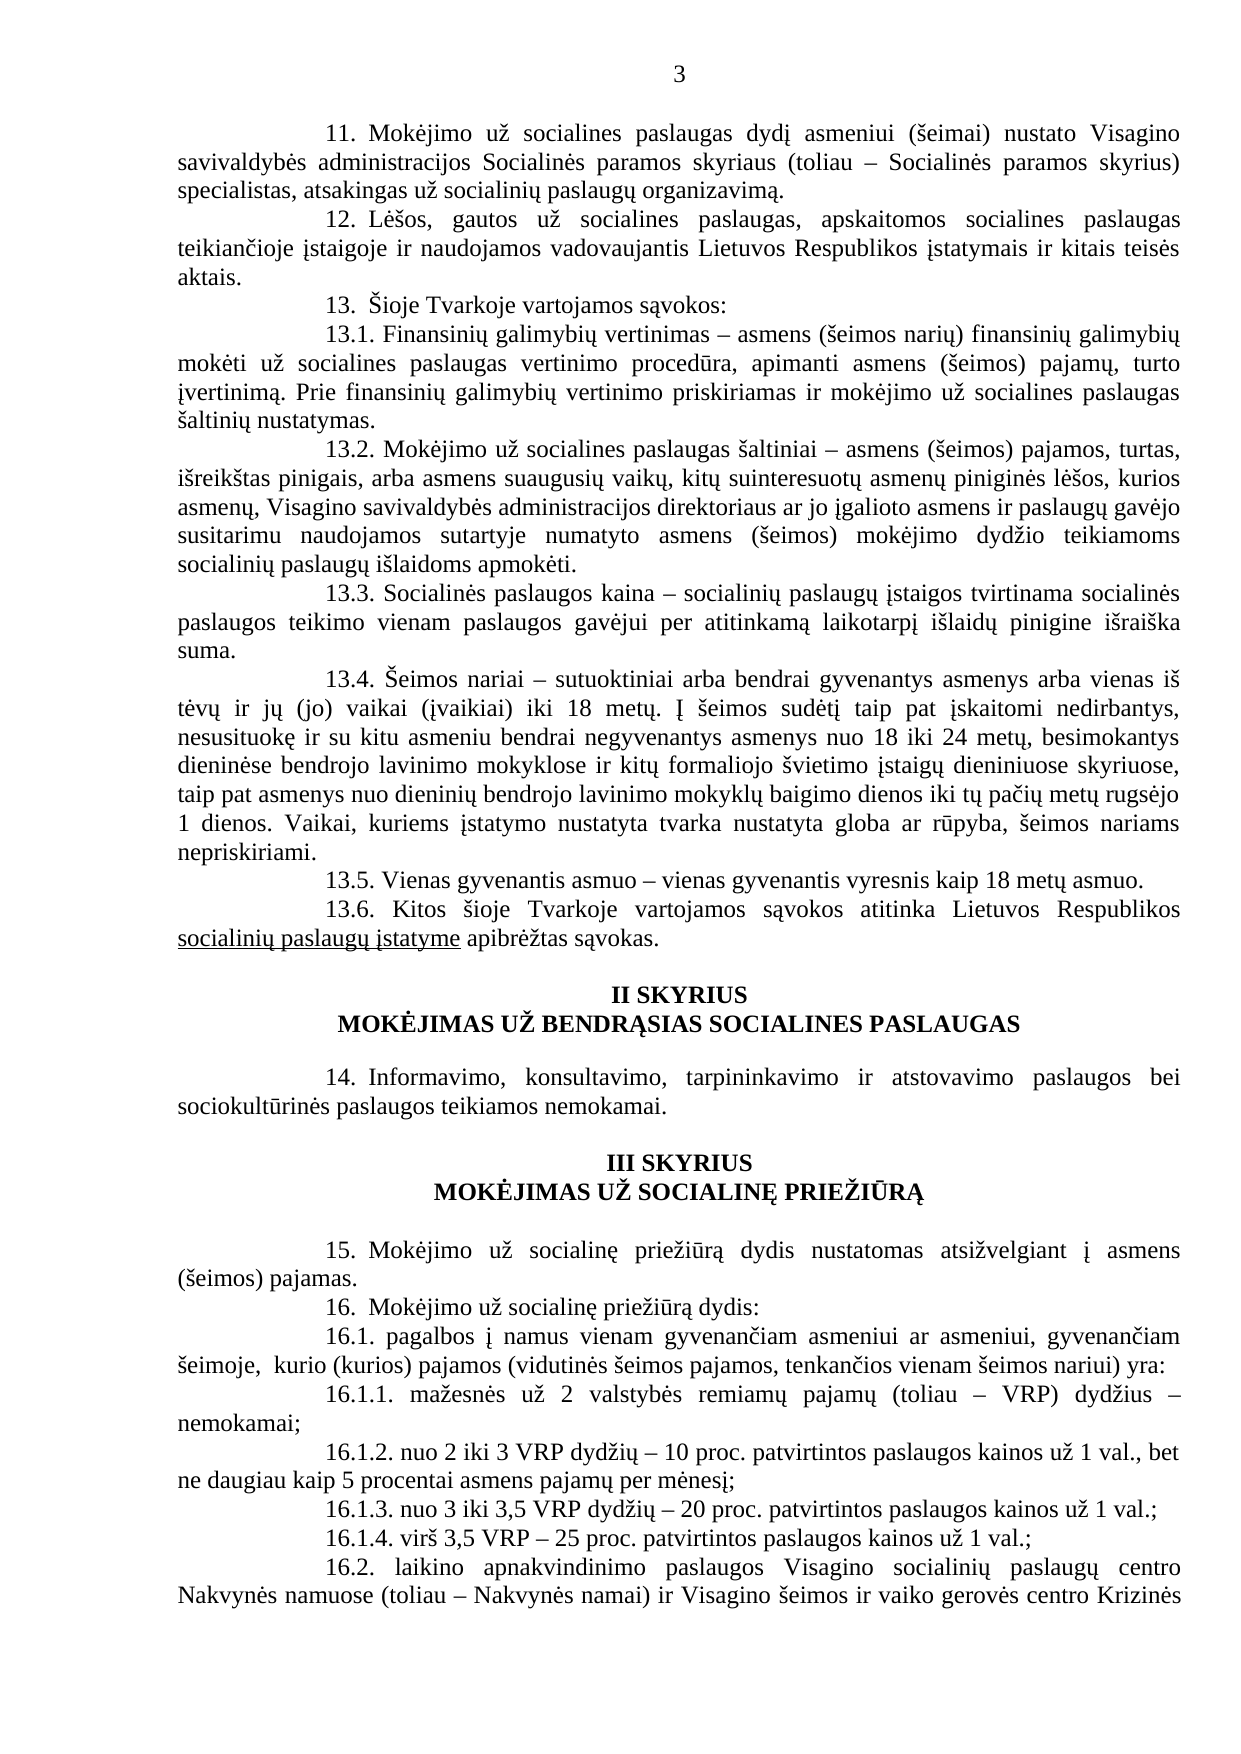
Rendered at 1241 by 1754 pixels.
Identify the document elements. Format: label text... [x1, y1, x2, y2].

text 13.3. Socialinės paslaugos kaina – socialinių paslaugų įstaigos tvirtinama socialinės paslaugos teikimo vienam paslaugos gavėjui per atitinkamą laikotarpį išlaidų pinigine išraiška suma. [177, 578, 1181, 664]
text 16. Mokėjimo už socialinę priežiūrą dydis: [177, 1292, 1181, 1321]
text 16.1.4. virš 3,5 VRP – 25 proc. patvirtintos paslaugos kainos už 1 val.; [177, 1523, 1181, 1552]
text 11. Mokėjimo už socialines paslaugas dydį asmeniui (šeimai) nustato Visagino savivaldybės administracijos Socialinės paramos skyriaus (toliau – Socialinės paramos skyrius) specialistas, atsakingas už socialinių paslaugų organizavimą. [177, 118, 1181, 204]
text 13.6. Kitos šioje Tvarkoje vartojamos sąvokos atitinka Lietuvos Respublikos socialinių paslaugų įstatyme apibrėžtas sąvokas. [177, 894, 1181, 952]
text 13.4. Šeimos nariai – sutuoktiniai arba bendrai gyvenantys asmenys arba vienas iš tėvų ir jų (jo) vaikai (įvaikiai) iki 18 metų. Į šeimos sudėtį taip pat įskaitomi nedirbantys, nesusituokę ir su kitu asmeniu bendrai negyvenantys asmenys nuo 18 iki 24 metų, besimokantys dieninėse bendrojo lavinimo mokyklose ir kitų formaliojo švietimo įstaigų dieniniuose skyriuose, taip pat asmenys nuo dieninių bendrojo lavinimo mokyklų baigimo dienos iki tų pačių metų rugsėjo 1 dienos. Vaikai, kuriems įstatymo nustatyta tvarka nustatyta globa ar rūpyba, šeimos nariams nepriskiriami. [177, 664, 1181, 866]
text 16.1.1. mažesnės už 2 valstybės remiamų pajamų (toliau – VRP) dydžius – nemokamai; [177, 1379, 1181, 1437]
text 13.1. Finansinių galimybių vertinimas – asmens (šeimos narių) finansinių galimybių mokėti už socialines paslaugas vertinimo procedūra, apimanti asmens (šeimos) pajamų, turto įvertinimą. Prie finansinių galimybių vertinimo priskiriamas ir mokėjimo už socialines paslaugas šaltinių nustatymas. [177, 319, 1181, 434]
text 15. Mokėjimo už socialinę priežiūrą dydis nustatomas atsižvelgiant į asmens (šeimos) pajamas. [177, 1235, 1181, 1292]
text 16.2. laikino apnakvindinimo paslaugos Visagino socialinių paslaugų centro Nakvynės namuose (toliau – Nakvynės namai) ir Visagino šeimos ir vaiko gerovės centro Krizinės [177, 1552, 1181, 1609]
text 16.1.2. nuo 2 iki 3 VRP dydžių – 10 proc. patvirtintos paslaugos kainos už 1 val., bet ne daugiau kaip 5 procentai asmens pajamų per mėnesį; [177, 1437, 1181, 1494]
text 14. Informavimo, konsultavimo, tarpininkavimo ir atstovavimo paslaugos bei sociokultūrinės paslaugos teikiamos nemokamai. [177, 1062, 1181, 1120]
text 13.2. Mokėjimo už socialines paslaugas šaltiniai – asmens (šeimos) pajamos, turtas, išreikštas pinigais, arba asmens suaugusių vaikų, kitų suinteresuotų asmenų piniginės lėšos, kurios asmenų, Visagino savivaldybės administracijos direktoriaus ar jo įgalioto asmens ir paslaugų gavėjo susitarimu naudojamos sutartyje numatyto asmens (šeimos) mokėjimo dydžio teikiamoms socialinių paslaugų išlaidoms apmokėti. [177, 434, 1181, 578]
text MOKĖJIMAS UŽ BENDRĄSIAS SOCIALINES PASLAUGAS [177, 1009, 1181, 1038]
text 12. Lėšos, gautos už socialines paslaugas, apskaitomos socialines paslaugas teikiančioje įstaigoje ir naudojamos vadovaujantis Lietuvos Respublikos įstatymais ir kitais teisės aktais. [177, 204, 1181, 291]
text II SKYRIUS [177, 981, 1181, 1009]
text 16.1.3. nuo 3 iki 3,5 VRP dydžių – 20 proc. patvirtintos paslaugos kainos už 1 val.; [177, 1494, 1181, 1523]
text 13.5. Vienas gyvenantis asmuo – vienas gyvenantis vyresnis kaip 18 metų asmuo. [177, 866, 1181, 894]
text III SKYRIUS [177, 1148, 1181, 1177]
text MOKĖJIMAS UŽ SOCIALINĘ PRIEŽIŪRĄ [177, 1177, 1181, 1206]
text 16.1. pagalbos į namus vienam gyvenančiam asmeniui ar asmeniui, gyvenančiam šeimoje, kurio (kurios) pajamos (vidutinės šeimos pajamos, tenkančios vienam šeimos nariui) yra: [177, 1321, 1181, 1379]
text 13. Šioje Tvarkoje vartojamos sąvokos: [177, 291, 1181, 319]
